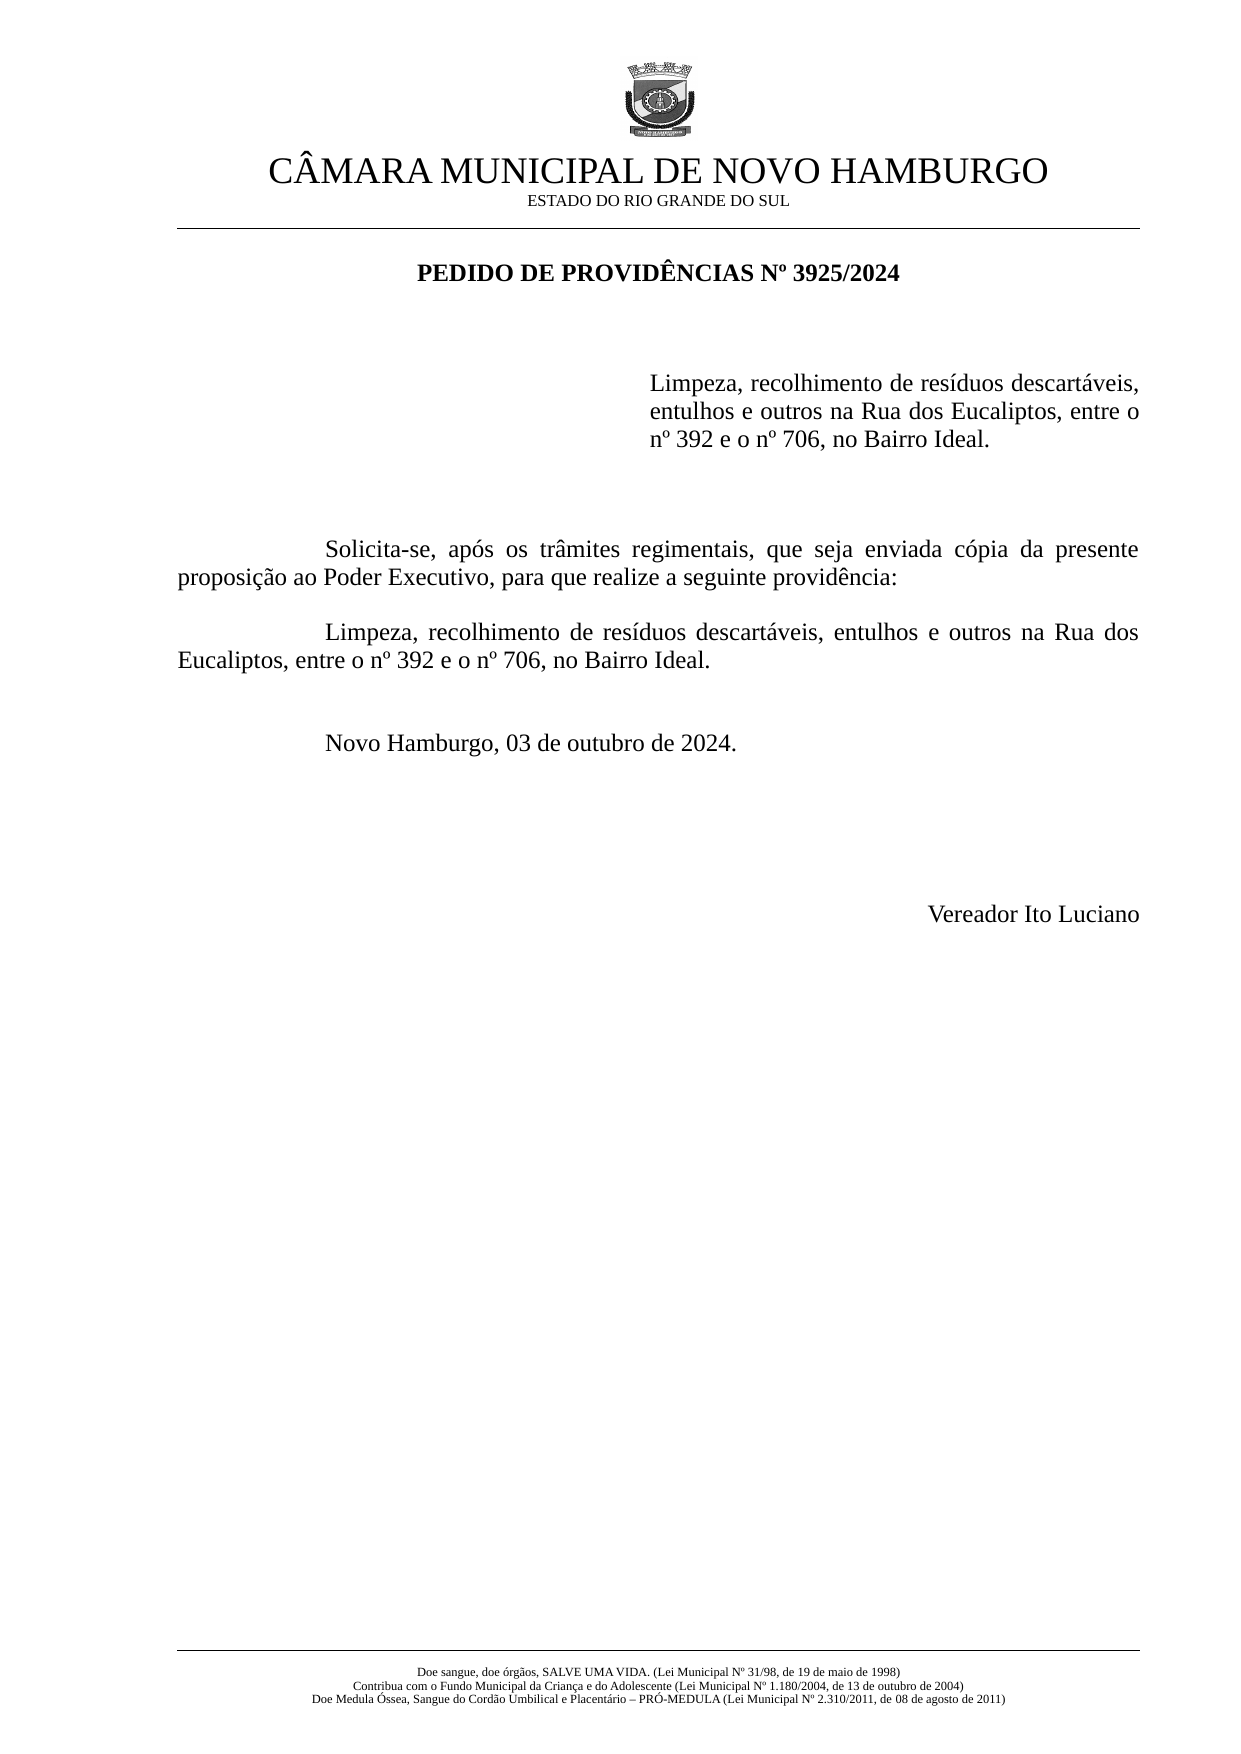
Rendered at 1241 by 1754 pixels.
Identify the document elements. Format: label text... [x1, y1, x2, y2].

text Vereador Ito Luciano [177, 901, 1140, 928]
text Solicita-se, após os trâmites regimentais, que seja enviada cópia da presente proposição ao Poder Executivo, para que realize a seguinte providência: [177, 535, 1140, 591]
text Limpeza, recolhimento de resíduos descartáveis, entulhos e outros na Rua dos Eucaliptos, entre o nº 392 e o nº 706, no Bairro Ideal. [177, 618, 1140, 674]
list Limpeza, recolhimento de resíduos descartáveis, entulhos e outros na Rua dos Eucaliptos, entre o nº 392 e o nº 706, no Bairro Ideal. [649, 369, 1140, 452]
text PEDIDO DE PROVIDÊNCIAS Nº 3925/2024 [177, 259, 1140, 287]
text Novo Hamburgo, 03 de outubro de 2024. [177, 729, 1140, 757]
